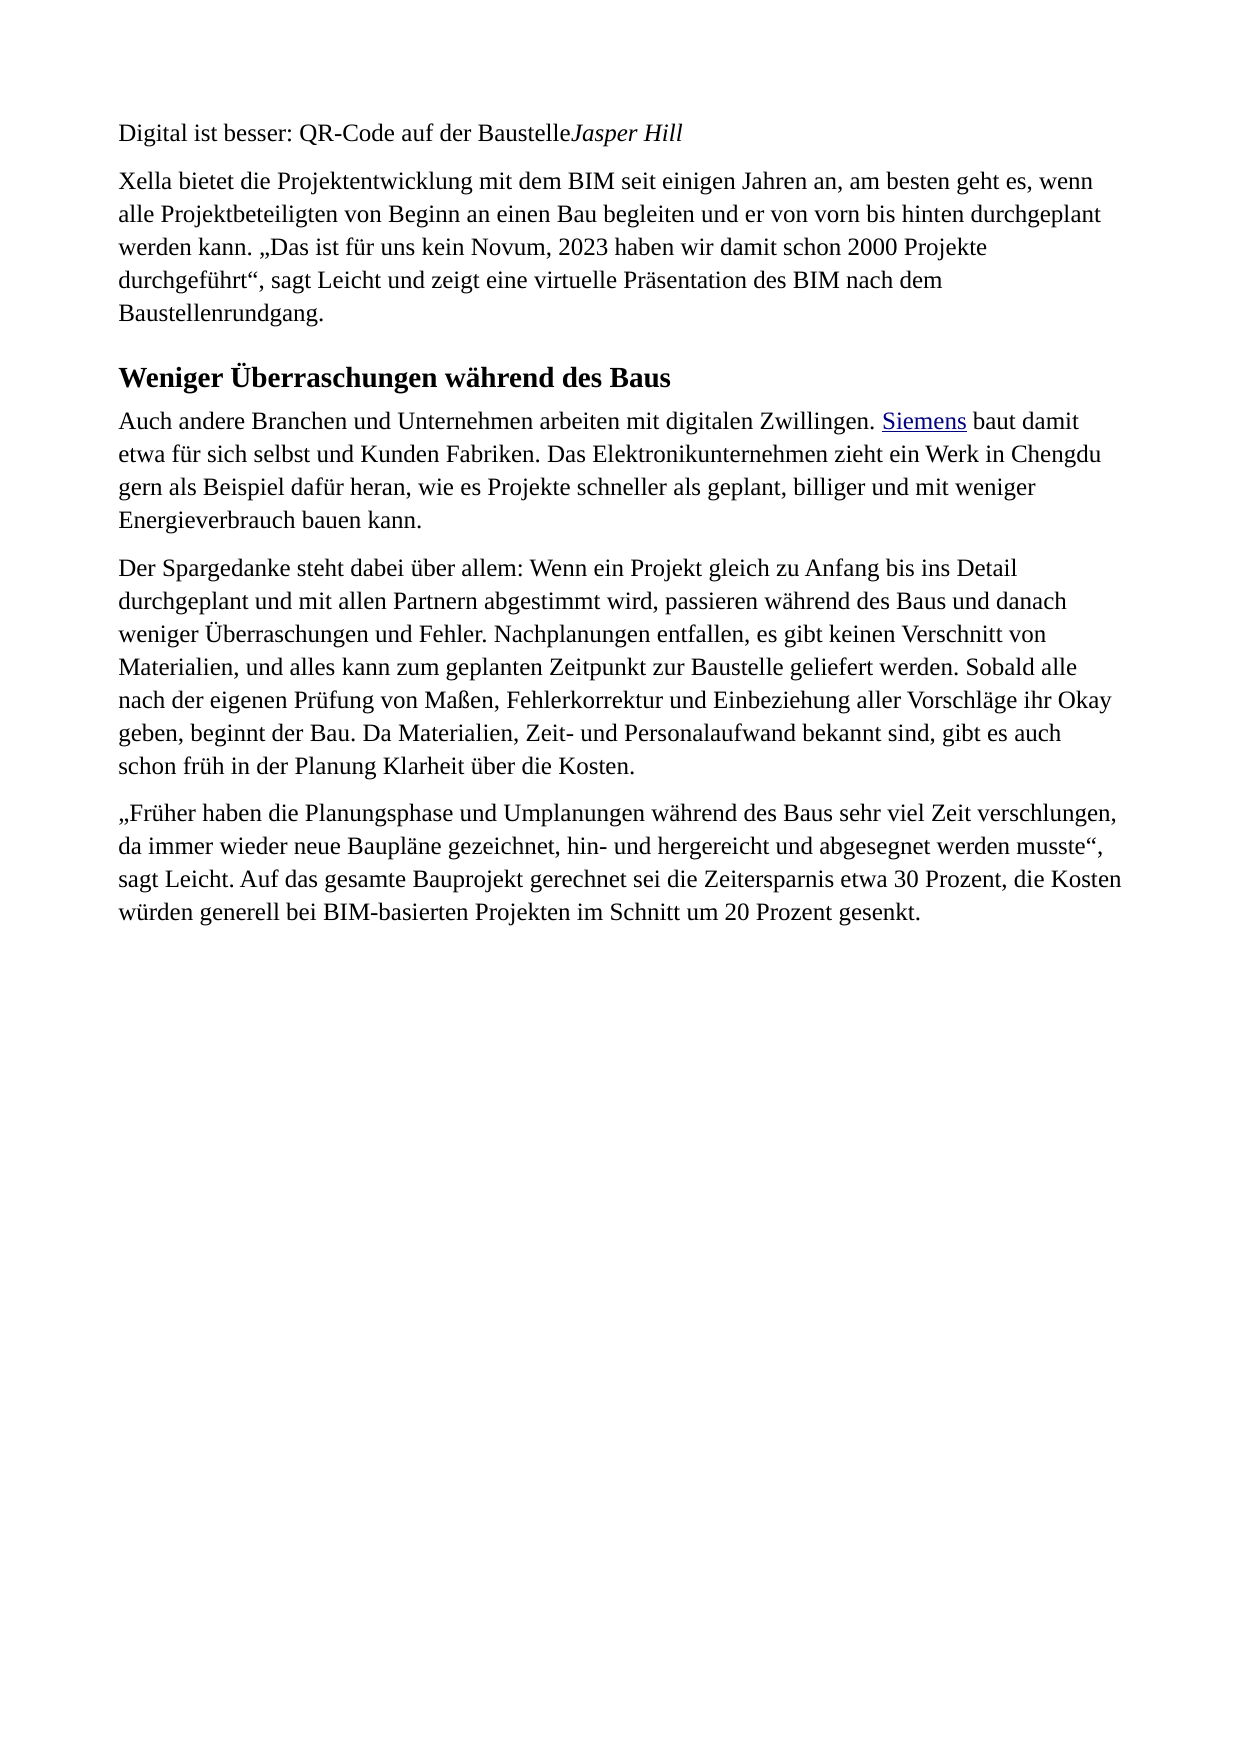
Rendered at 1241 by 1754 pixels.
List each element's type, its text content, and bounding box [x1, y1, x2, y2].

subtitle Weniger Überraschungen während des Baus [118, 360, 1122, 393]
text Xella bietet die Projektentwicklung mit dem BIM seit einigen Jahren an, am besten geht es, wenn alle Projektbeteiligten von Beginn an einen Bau begleiten und er von vorn bis hinten durchgeplant werden kann. „Das ist für uns kein Novum, 2023 haben wir damit schon 2000 Projekte durchgeführt“, sagt Leicht und zeigt eine virtuelle Präsentation des BIM nach dem Baustellenrundgang. [118, 166, 1122, 327]
text „Früher haben die Planungsphase und Umplanungen während des Baus sehr viel Zeit verschlungen, da immer wieder neue Baupläne gezeichnet, hin- und hergereicht und abgesegnet werden musste“, sagt Leicht. Auf das gesamte Bauprojekt gerechnet sei die Zeitersparnis etwa 30 Prozent, die Kosten würden generell bei BIM-basierten Projekten im Schnitt um 20 Prozent gesenkt. [118, 798, 1122, 926]
text Der Spargedanke steht dabei über allem: Wenn ein Projekt gleich zu Anfang bis ins Detail durchgeplant und mit allen Partnern abgestimmt wird, passieren während des Baus und danach weniger Überraschungen und Fehler. Nachplanungen entfallen, es gibt keinen Verschnitt von Materialien, und alles kann zum geplanten Zeitpunkt zur Baustelle geliefert werden. Sobald alle nach der eigenen Prüfung von Maßen, Fehlerkorrektur und Einbeziehung aller Vorschläge ihr Okay geben, beginnt der Bau. Da Materialien, Zeit- und Personalaufwand bekannt sind, gibt es auch schon früh in der Planung Klarheit über die Kosten. [118, 553, 1122, 779]
text Auch andere Branchen und Unternehmen arbeiten mit digitalen Zwillingen. Siemens baut damit etwa für sich selbst und Kunden Fabriken. Das Elektronikunternehmen zieht ein Werk in Chengdu gern als Beispiel dafür heran, wie es Projekte schneller als geplant, billiger und mit weniger Energieverbrauch bauen kann. [118, 406, 1122, 534]
text Digital ist besser: QR-Code auf der BaustelleJasper Hill [118, 118, 1122, 147]
